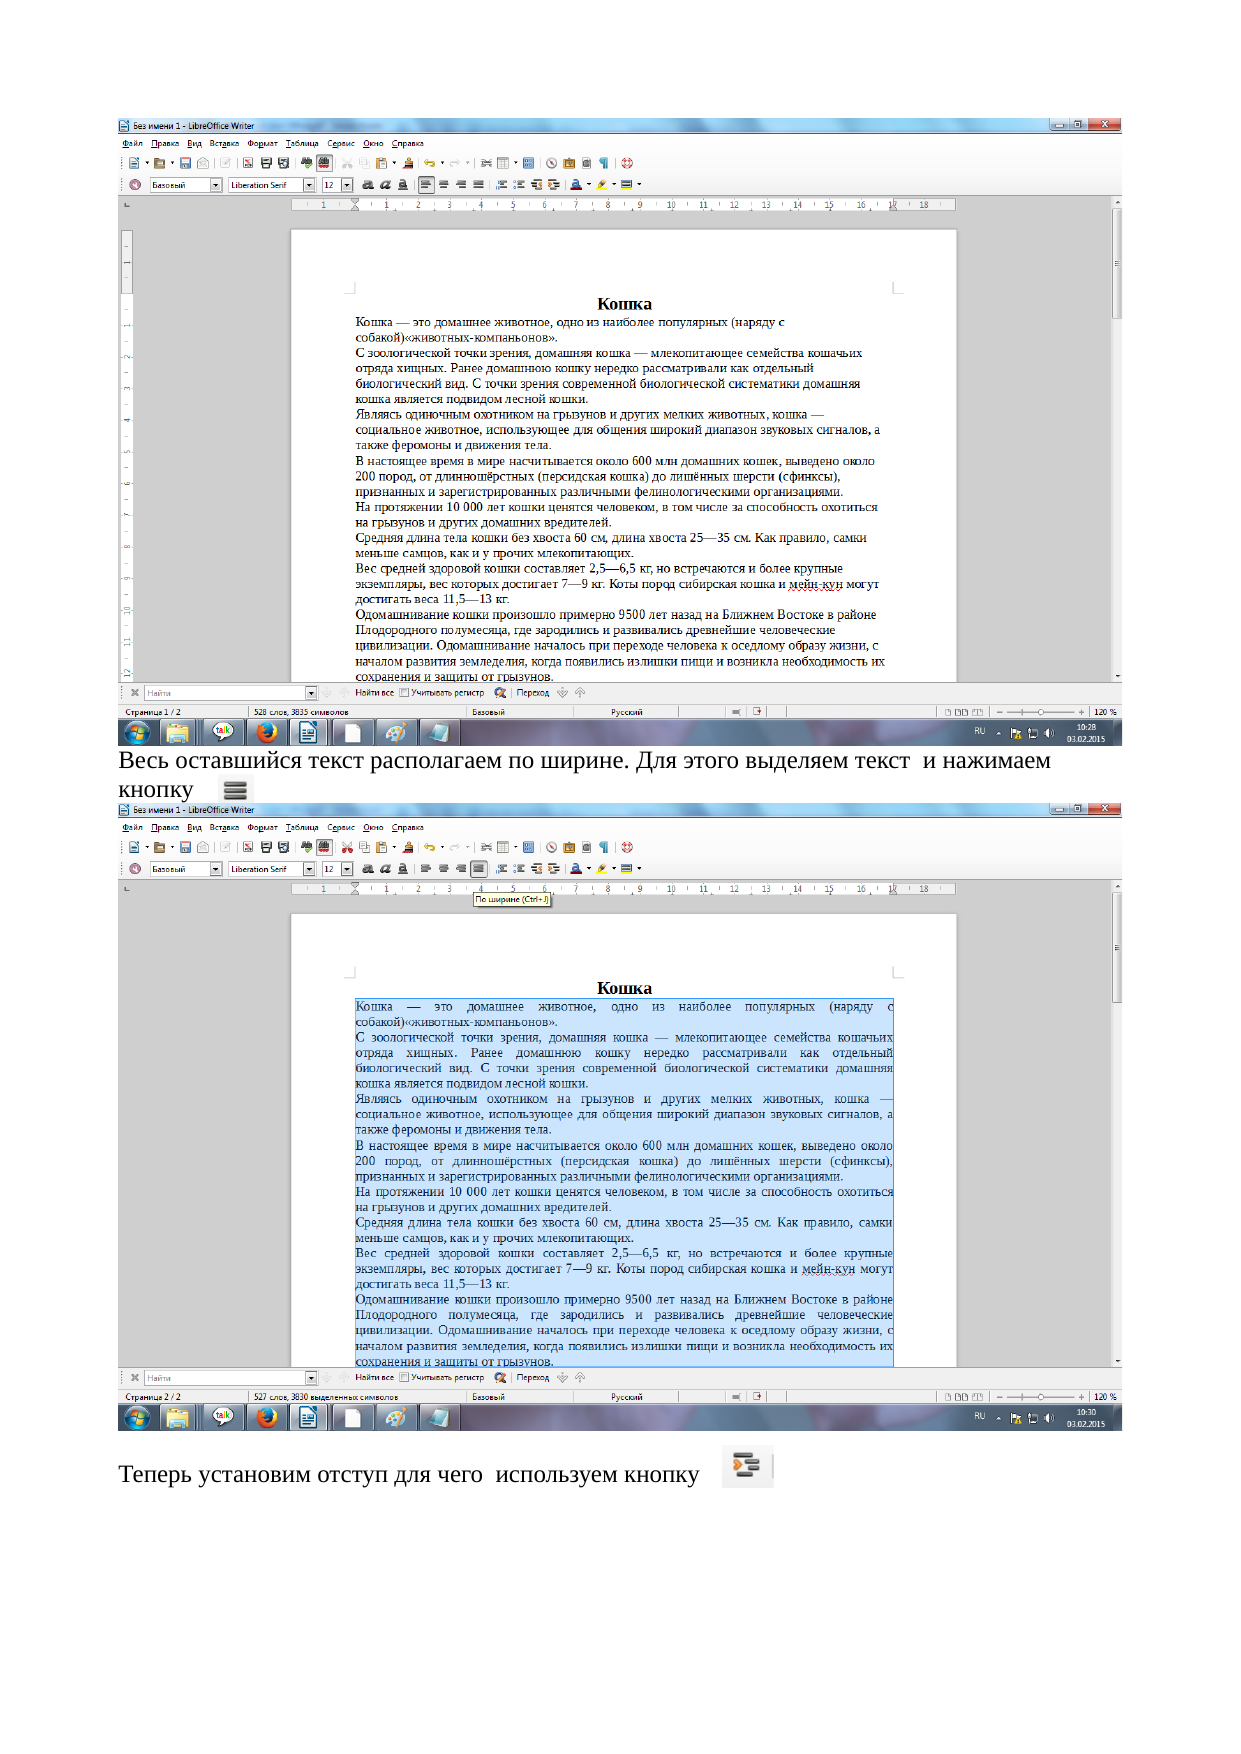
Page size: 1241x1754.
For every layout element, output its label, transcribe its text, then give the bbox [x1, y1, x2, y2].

picture [722, 1445, 774, 1488]
picture [118, 774, 1123, 1431]
text Теперь установим отступ для чего используем кнопку [118, 1459, 722, 1488]
picture [118, 118, 1123, 746]
text [774, 1459, 1122, 1488]
text Весь оставшийся текст располагаем по ширине. Для этого выделяем текст и нажимаем кнопку [118, 746, 1122, 803]
